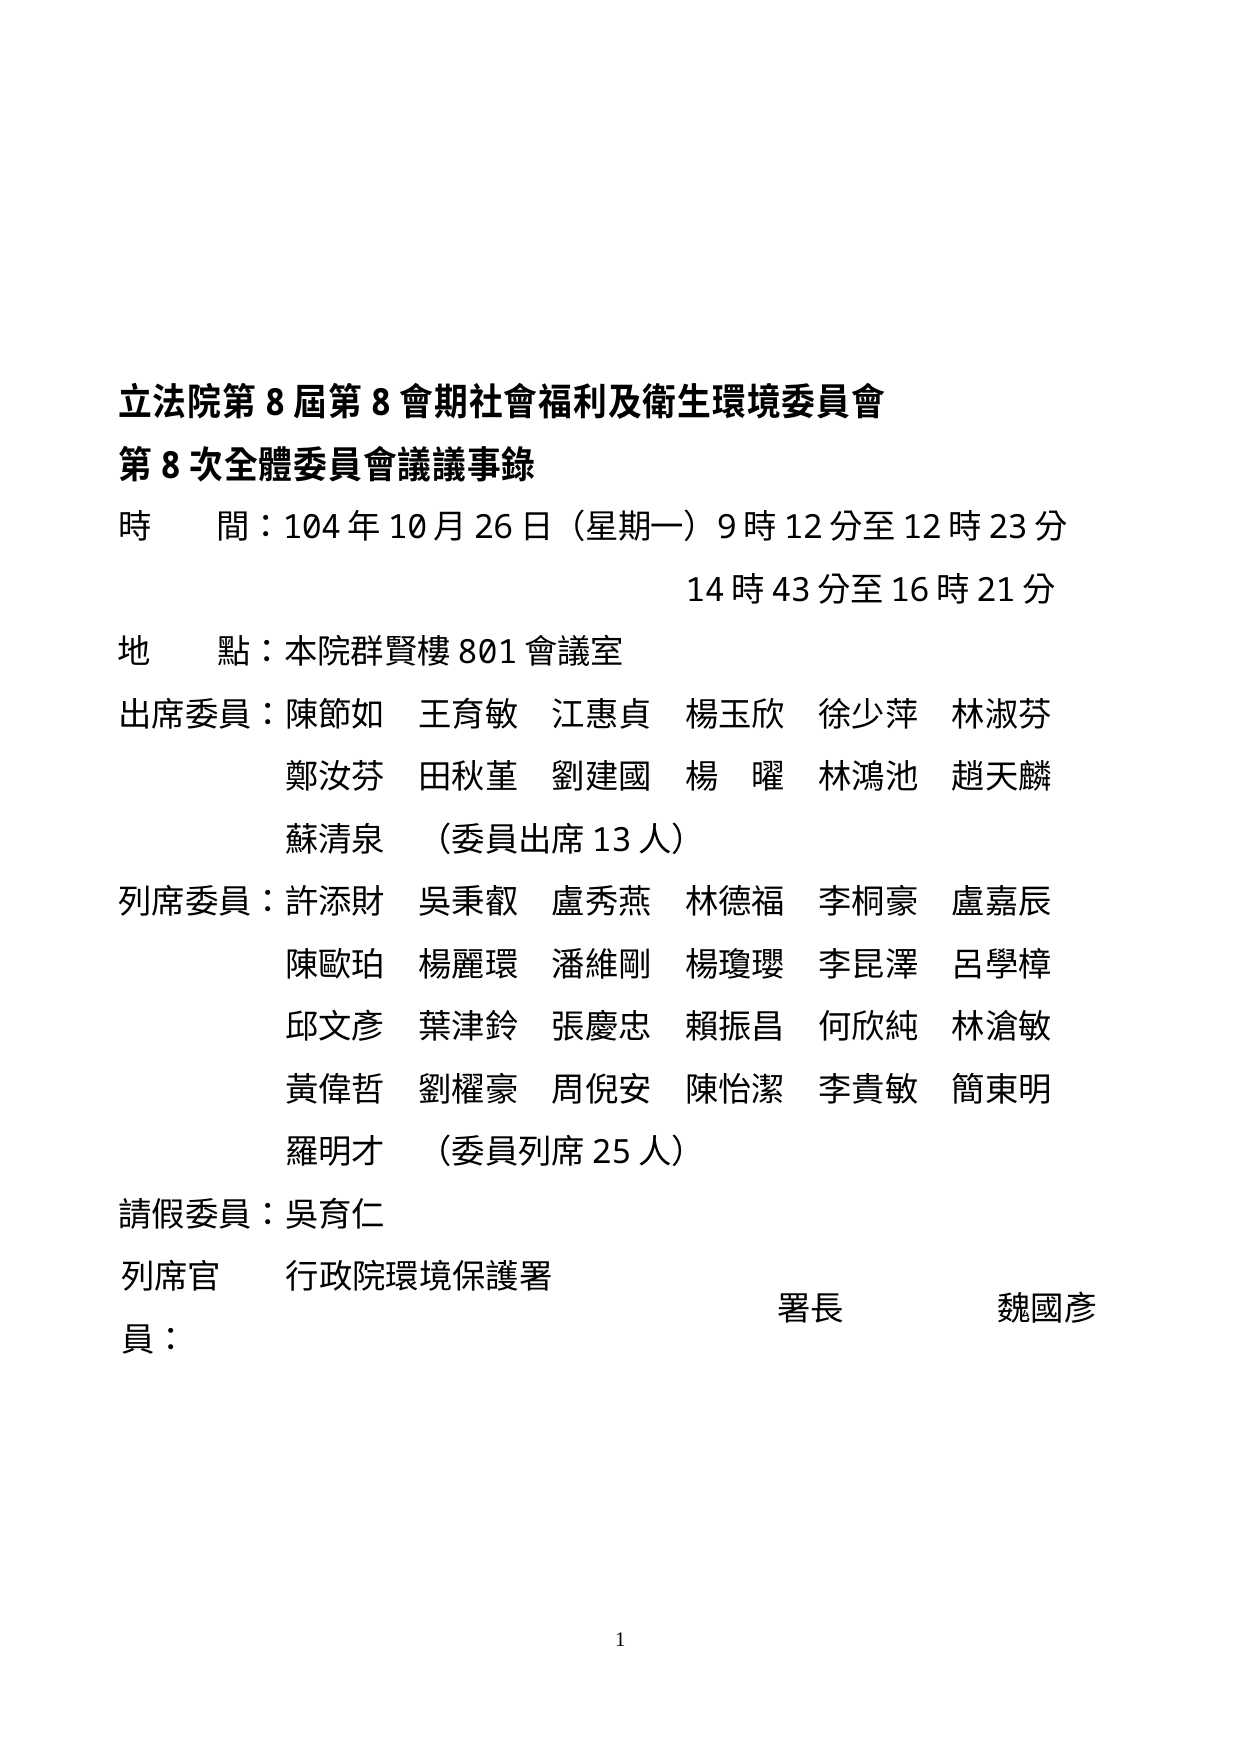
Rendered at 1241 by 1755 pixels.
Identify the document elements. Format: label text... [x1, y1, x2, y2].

text 黃偉哲 劉櫂豪 周倪安 陳怡潔 李貴敏 簡東明 [285, 1045, 1122, 1108]
text 出席委員：陳節如 王育敏 江惠貞 楊玉欣 徐少萍 林淑芬 [118, 670, 1122, 733]
text 陳歐珀 楊麗環 潘維剛 楊瓊瓔 李昆澤 呂學樟 [285, 920, 1122, 983]
text 羅明才 （委員列席25人） [285, 1108, 1122, 1170]
text 第8次全體委員會議議事錄 [118, 420, 1122, 483]
text 請假委員：吳育仁 [118, 1170, 1122, 1233]
text 鄭汝芬 田秋堇 劉建國 楊 曜 林鴻池 趙天麟 [285, 733, 1122, 795]
text 立法院第8屆第8會期社會福利及衛生環境委員會 [118, 358, 1122, 420]
text 14時43分至16時21分 [278, 545, 1122, 608]
text 時 間：104年10月26日（星期一）9時12分至12時23分 [118, 483, 1122, 545]
table_header 列席官員： [118, 1233, 283, 1358]
text 邱文彥 葉津鈴 張慶忠 賴振昌 何欣純 林滄敏 [285, 983, 1122, 1045]
text 列席委員：許添財 吳秉叡 盧秀燕 林德福 李桐豪 盧嘉辰 [118, 858, 1122, 920]
table_header 魏國彥 [951, 1233, 1100, 1358]
text 地 點：本院群賢樓801會議室 [117, 608, 1122, 670]
table_header 行政院環境保護署 [283, 1233, 766, 1358]
table_header 署長 [774, 1233, 951, 1358]
table_header [766, 1233, 774, 1358]
text 蘇清泉 （委員出席13人） [285, 795, 1122, 858]
